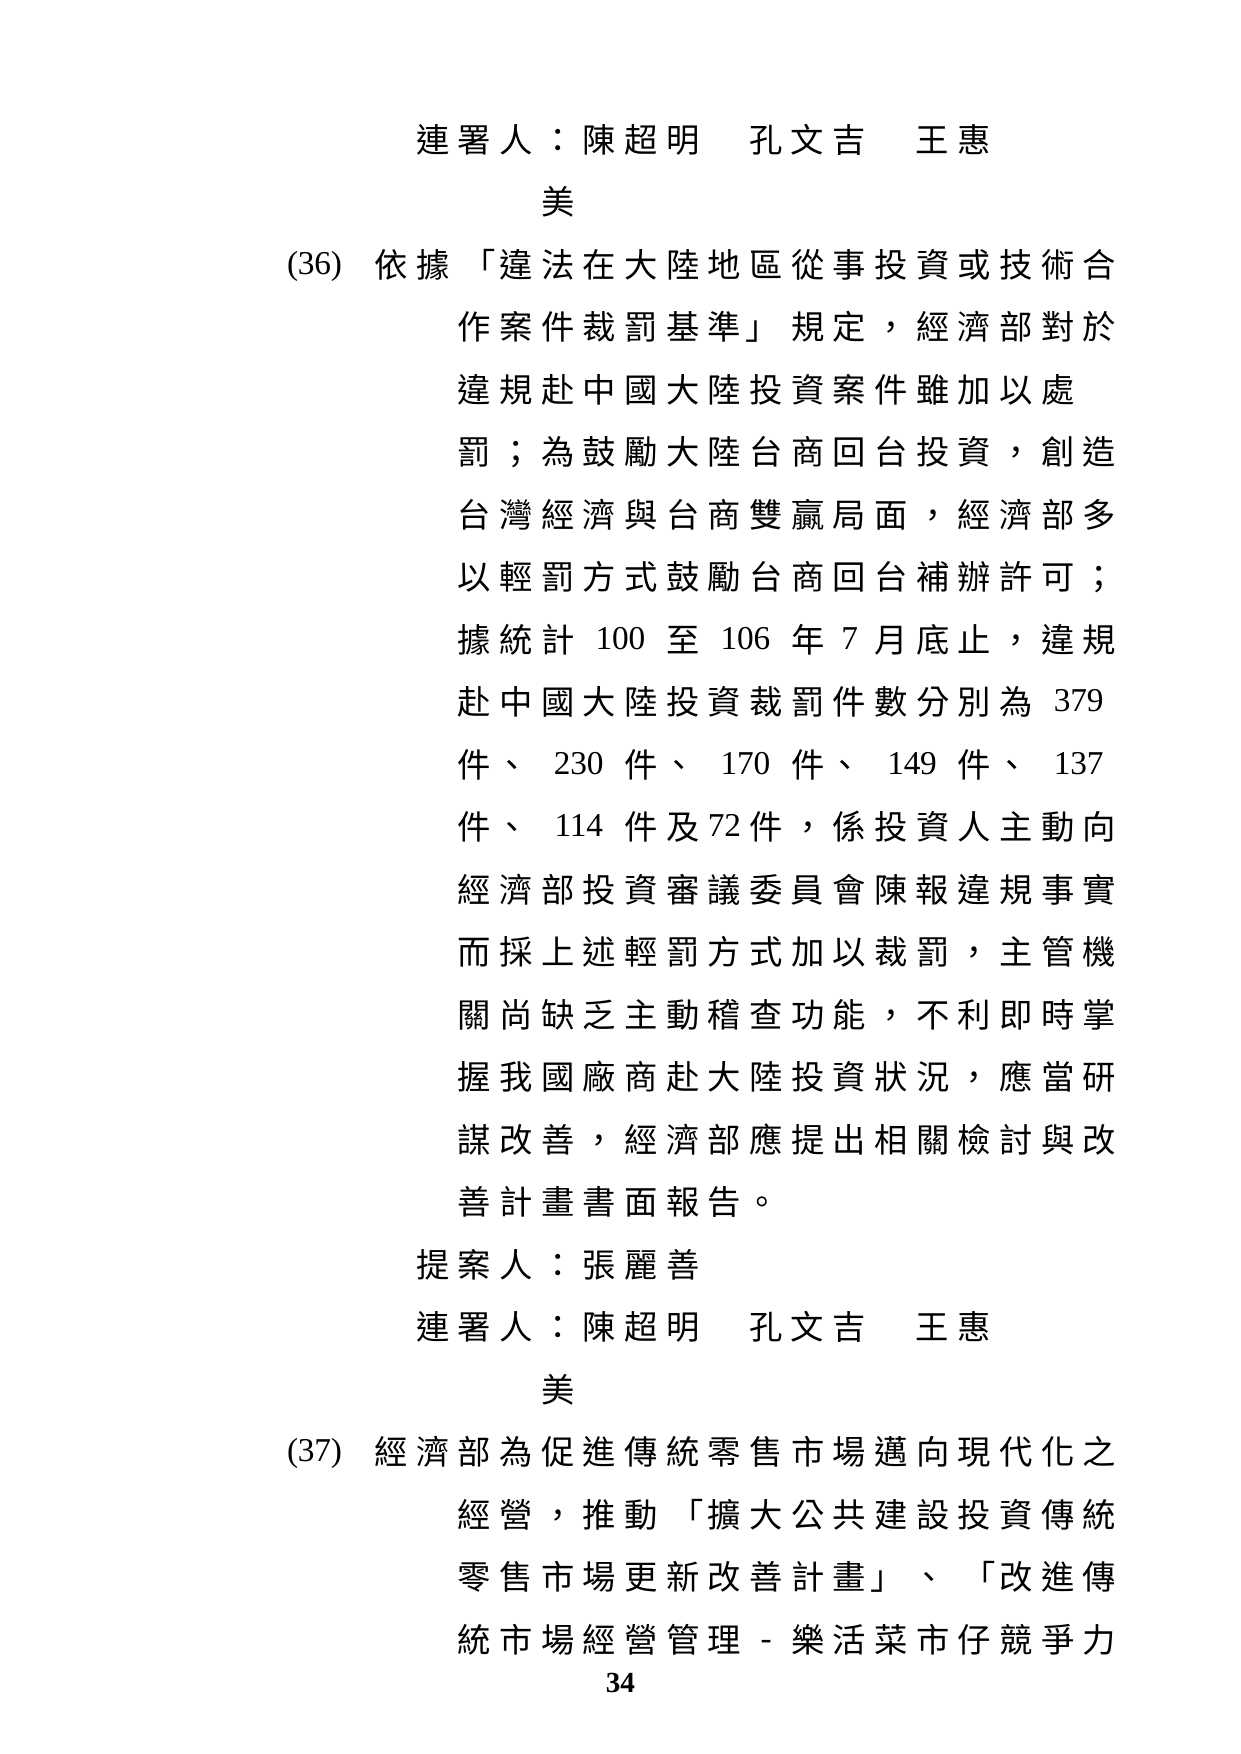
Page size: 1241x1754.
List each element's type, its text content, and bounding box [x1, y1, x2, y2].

text 連署人：陳超明 孔文吉 王惠美 [394, 96, 1016, 221]
list 依據「違法在大陸地區從事投資或技術合作案件裁罰基準」規定，經濟部對於違規赴中國大陸投資案件雖加以處罰；為鼓勵大陸台商回台投資，創造台灣經濟與台商雙贏局面，經濟部多以輕罰方式鼓勵台商回台補辦許可；據統計100至106年7月底止，違規赴中國大陸投資裁罰件數分別為379件、230件、170件、149件、137件、114件及72件，係投資人主動向經濟部投資審議委員會陳報違規事實而採上述輕罰方式加以裁罰，主管機關尚缺乏主動稽查功能，不利即時掌握我國廠商赴大陸投資狀況，應當研謀改善，經濟部應提出相關檢討與改善計畫書面報告。 [273, 221, 1120, 1221]
list 經濟部為促進傳統零售市場邁向現代化之經營，推動「擴大公共建設投資傳統零售市場更新改善計畫」、「改進傳統市場經營管理-樂活菜市仔競爭力 [273, 1408, 1120, 1658]
text 提案人：張麗善 [394, 1221, 1016, 1283]
text 連署人：陳超明 孔文吉 王惠美 [394, 1283, 1016, 1408]
